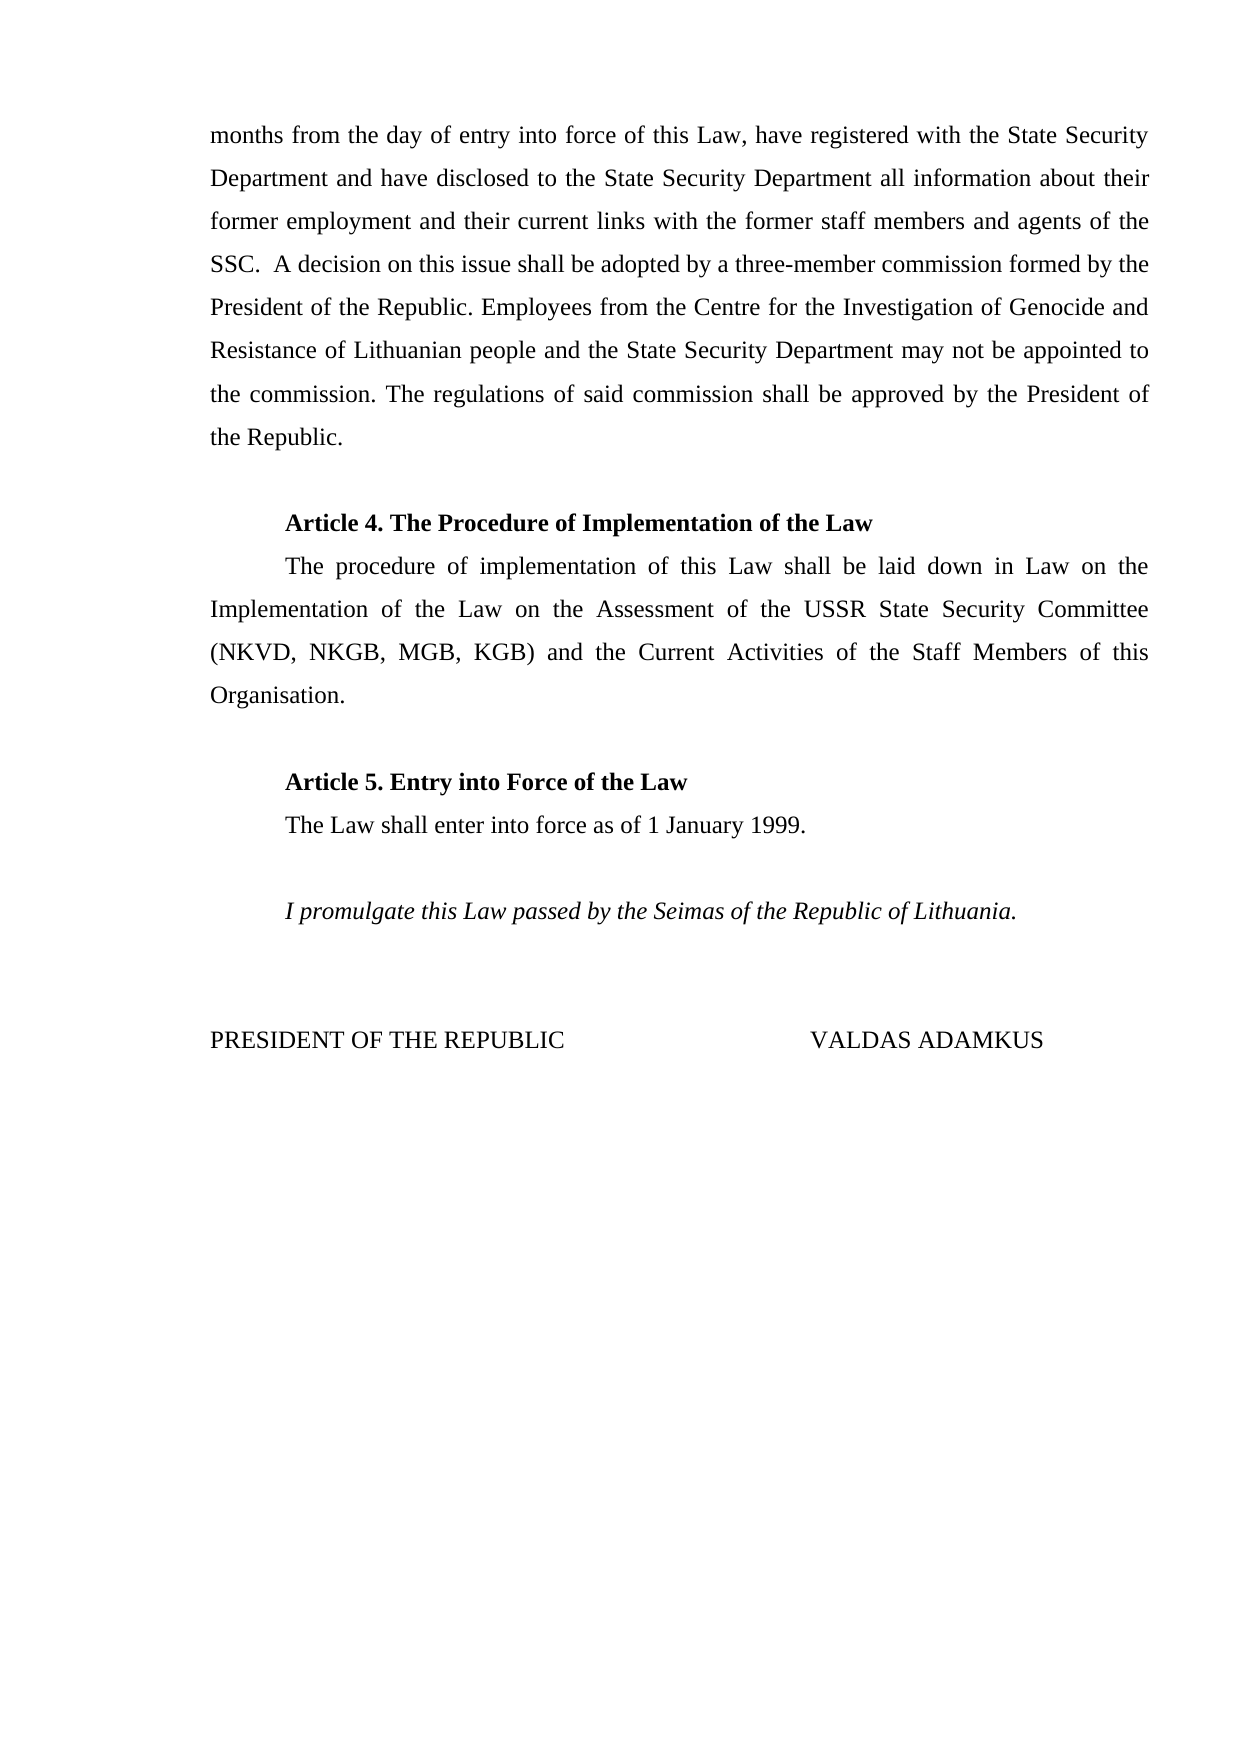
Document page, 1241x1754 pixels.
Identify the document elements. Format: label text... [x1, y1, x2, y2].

text The procedure of implementation of this Law shall be laid down in Law on the Implementation of the Law on the Assessment of the USSR State Security Committee (NKVD, NKGB, MGB, KGB) and the Current Activities of the Staff Members of this Organisation. [210, 551, 1151, 709]
text The Law shall enter into force as of 1 January 1999. [210, 810, 1151, 839]
text Article 4. The Procedure of Implementation of the Law [210, 508, 1151, 537]
text months from the day of entry into force of this Law, have registered with the State Security Department and have disclosed to the State Security Department all information about their former employment and their current links with the former staff members and agents of the SSC. A decision on this issue shall be adopted by a three-member commission formed by the President of the Republic. Employees from the Centre for the Investigation of Genocide and Resistance of Lithuanian people and the State Security Department may not be appointed to the commission. The regulations of said commission shall be approved by the President of the Republic. [210, 120, 1151, 451]
text PRESIDENT OF THE REPUBLIC VALDAS ADAMKUS [210, 1026, 1151, 1054]
text Article 5. Entry into Force of the Law [210, 767, 1151, 796]
text I promulgate this Law passed by the Seimas of the Republic of Lithuania. [210, 896, 1151, 925]
